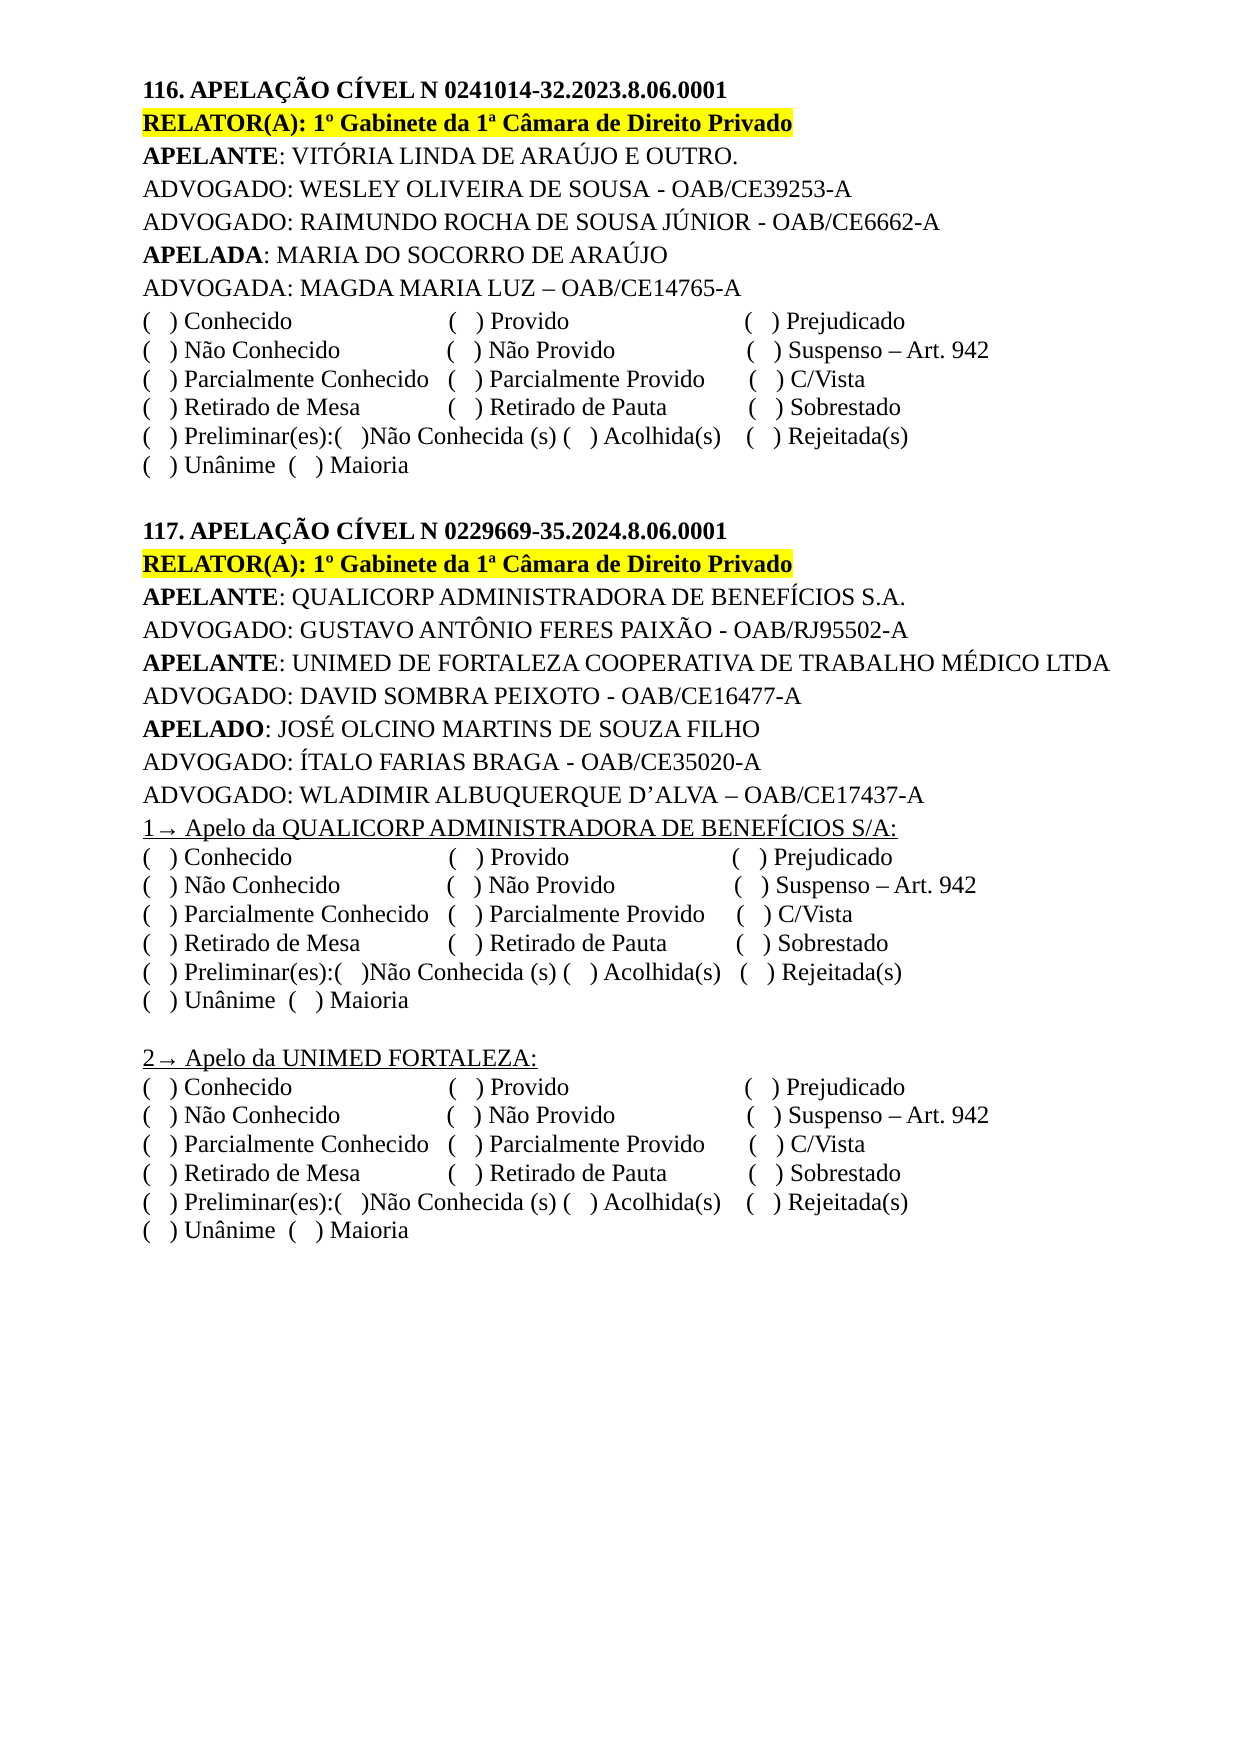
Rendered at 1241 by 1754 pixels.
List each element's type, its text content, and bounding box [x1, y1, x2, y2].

text ( ) Não Conhecido ( ) Não Provido ( ) Suspenso – Art. 942 [142, 335, 1158, 364]
text ( ) Conhecido ( ) Provido ( ) Prejudicado [142, 1072, 1141, 1101]
text ( ) Unânime ( ) Maioria [142, 986, 1158, 1014]
text ( ) Preliminar(es):( )Não Conhecida (s) ( ) Acolhida(s) ( ) Rejeitada(s) [142, 421, 1158, 450]
text ( ) Parcialmente Conhecido ( ) Parcialmente Provido ( ) C/Vista [142, 899, 1158, 928]
text 2→ Apelo da UNIMED FORTALEZA: [142, 1043, 1141, 1072]
text ( ) Não Conhecido ( ) Não Provido ( ) Suspenso – Art. 942 [142, 1101, 1158, 1129]
text ( ) Retirado de Mesa ( ) Retirado de Pauta ( ) Sobrestado [142, 1158, 1158, 1187]
text 1→ Apelo da QUALICORP ADMINISTRADORA DE BENEFÍCIOS S/A: [142, 813, 1141, 842]
text ( ) Conhecido ( ) Provido ( ) Prejudicado [142, 842, 1141, 871]
text ( ) Retirado de Mesa ( ) Retirado de Pauta ( ) Sobrestado [142, 392, 1158, 421]
text ( ) Preliminar(es):( )Não Conhecida (s) ( ) Acolhida(s) ( ) Rejeitada(s) [142, 1187, 1158, 1216]
text ( ) Retirado de Mesa ( ) Retirado de Pauta ( ) Sobrestado [142, 928, 1158, 957]
text ( ) Conhecido ( ) Provido ( ) Prejudicado [142, 306, 1141, 335]
text ( ) Parcialmente Conhecido ( ) Parcialmente Provido ( ) C/Vista [142, 364, 1158, 392]
text 116. APELAÇÃO CÍVEL N 0241014-32.2023.8.06.0001 RELATOR(A): 1º Gabinete da 1ª Câmara de Direito Privado APELANTE: VITÓRIA LINDA DE ARAÚJO E OUTRO. ADVOGADO: WESLEY OLIVEIRA DE SOUSA - OAB/CE39253-A ADVOGADO: RAIMUNDO ROCHA DE SOUSA JÚNIOR - OAB/CE6662-A APELADA: MARIA DO SOCORRO DE ARAÚJO ADVOGADA: MAGDA MARIA LUZ – OAB/CE14765-A [142, 75, 1141, 302]
text ( ) Unânime ( ) Maioria 117. APELAÇÃO CÍVEL N 0229669-35.2024.8.06.0001 RELATOR(A): 1º Gabinete da 1ª Câmara de Direito Privado APELANTE: QUALICORP ADMINISTRADORA DE BENEFÍCIOS S.A. ADVOGADO: GUSTAVO ANTÔNIO FERES PAIXÃO - OAB/RJ95502-A APELANTE: UNIMED DE FORTALEZA COOPERATIVA DE TRABALHO MÉDICO LTDA ADVOGADO: DAVID SOMBRA PEIXOTO - OAB/CE16477-A APELADO: JOSÉ OLCINO MARTINS DE SOUZA FILHO ADVOGADO: ÍTALO FARIAS BRAGA - OAB/CE35020-A ADVOGADO: WLADIMIR ALBUQUERQUE D’ALVA – OAB/CE17437-A [142, 450, 1141, 809]
text ( ) Unânime ( ) Maioria [142, 1216, 1141, 1310]
text ( ) Preliminar(es):( )Não Conhecida (s) ( ) Acolhida(s) ( ) Rejeitada(s) [142, 957, 1158, 986]
text ( ) Parcialmente Conhecido ( ) Parcialmente Provido ( ) C/Vista [142, 1129, 1158, 1158]
text ( ) Não Conhecido ( ) Não Provido ( ) Suspenso – Art. 942 [142, 871, 1158, 899]
